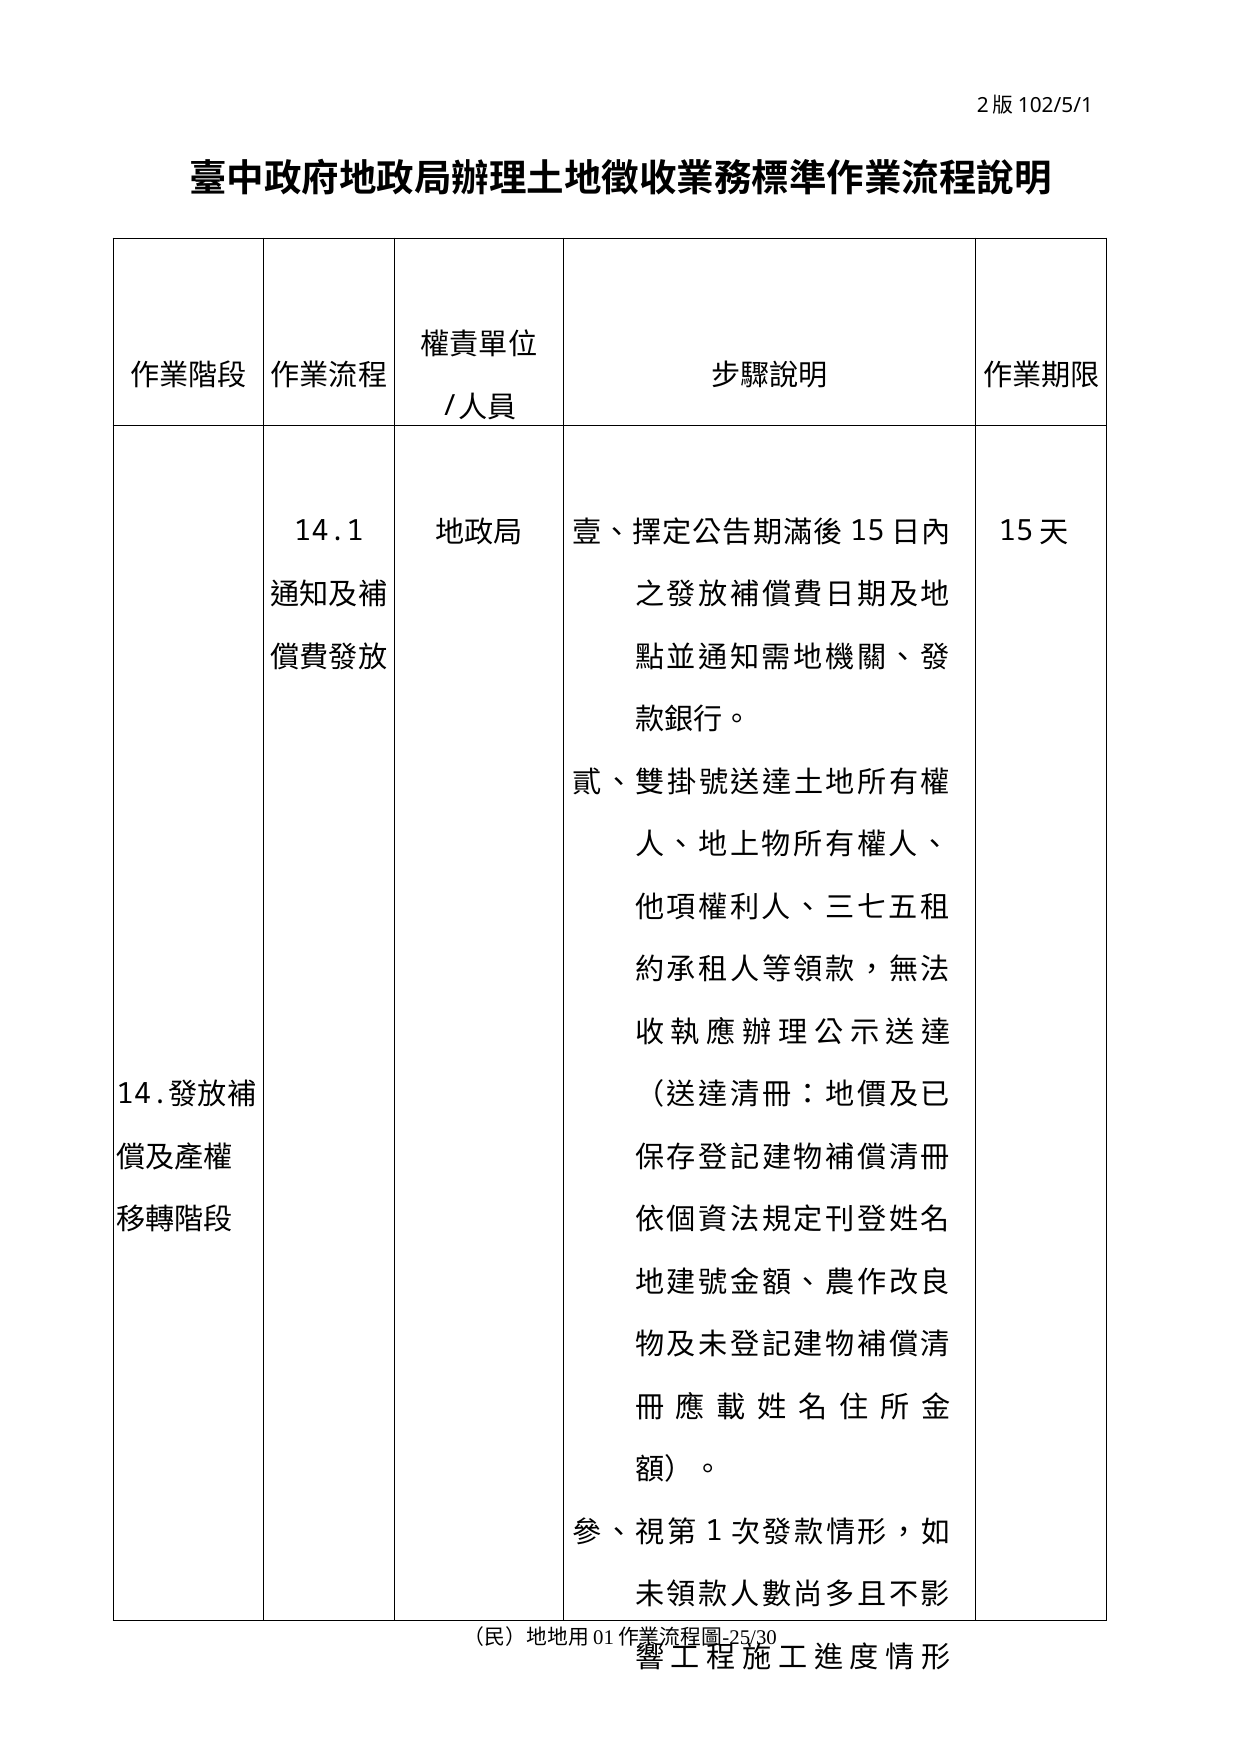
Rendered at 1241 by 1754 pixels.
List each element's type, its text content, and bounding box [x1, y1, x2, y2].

table_header 作業階段 [114, 239, 263, 425]
table_cell 14.發放補償及產權移轉階段 [114, 426, 263, 1620]
table_cell 14.1 通知及補償費發放 [264, 426, 394, 1620]
table_cell 15天 [976, 426, 1106, 1620]
table_header 權責單位 /人員 [395, 239, 563, 425]
table_header 作業流程 [264, 239, 394, 425]
table_cell 壹、擇定公告期滿後15日內之發放補償費日期及地點並通知需地機關、發款銀行。 貳、雙掛號送達土地所有權人、地上物所有權人、他項權利人、三七五租約承租人等領款，無法收執應辦理公示送達（送達清冊：地價及已保存登記建物補償清冊依個資法規定刊登姓名地建號金額、農作改良物及未登記建物補償清冊應載姓名住所金額）。 參、視第1次發款情形，如未領款人數尚多且不影響工程施工進度情形下，再擇訂辦理第2次發款。 [564, 426, 975, 1620]
table_header 步驟說明 [564, 239, 975, 425]
table_cell 地政局 [395, 426, 563, 1620]
table_header 作業期限 [976, 239, 1106, 425]
